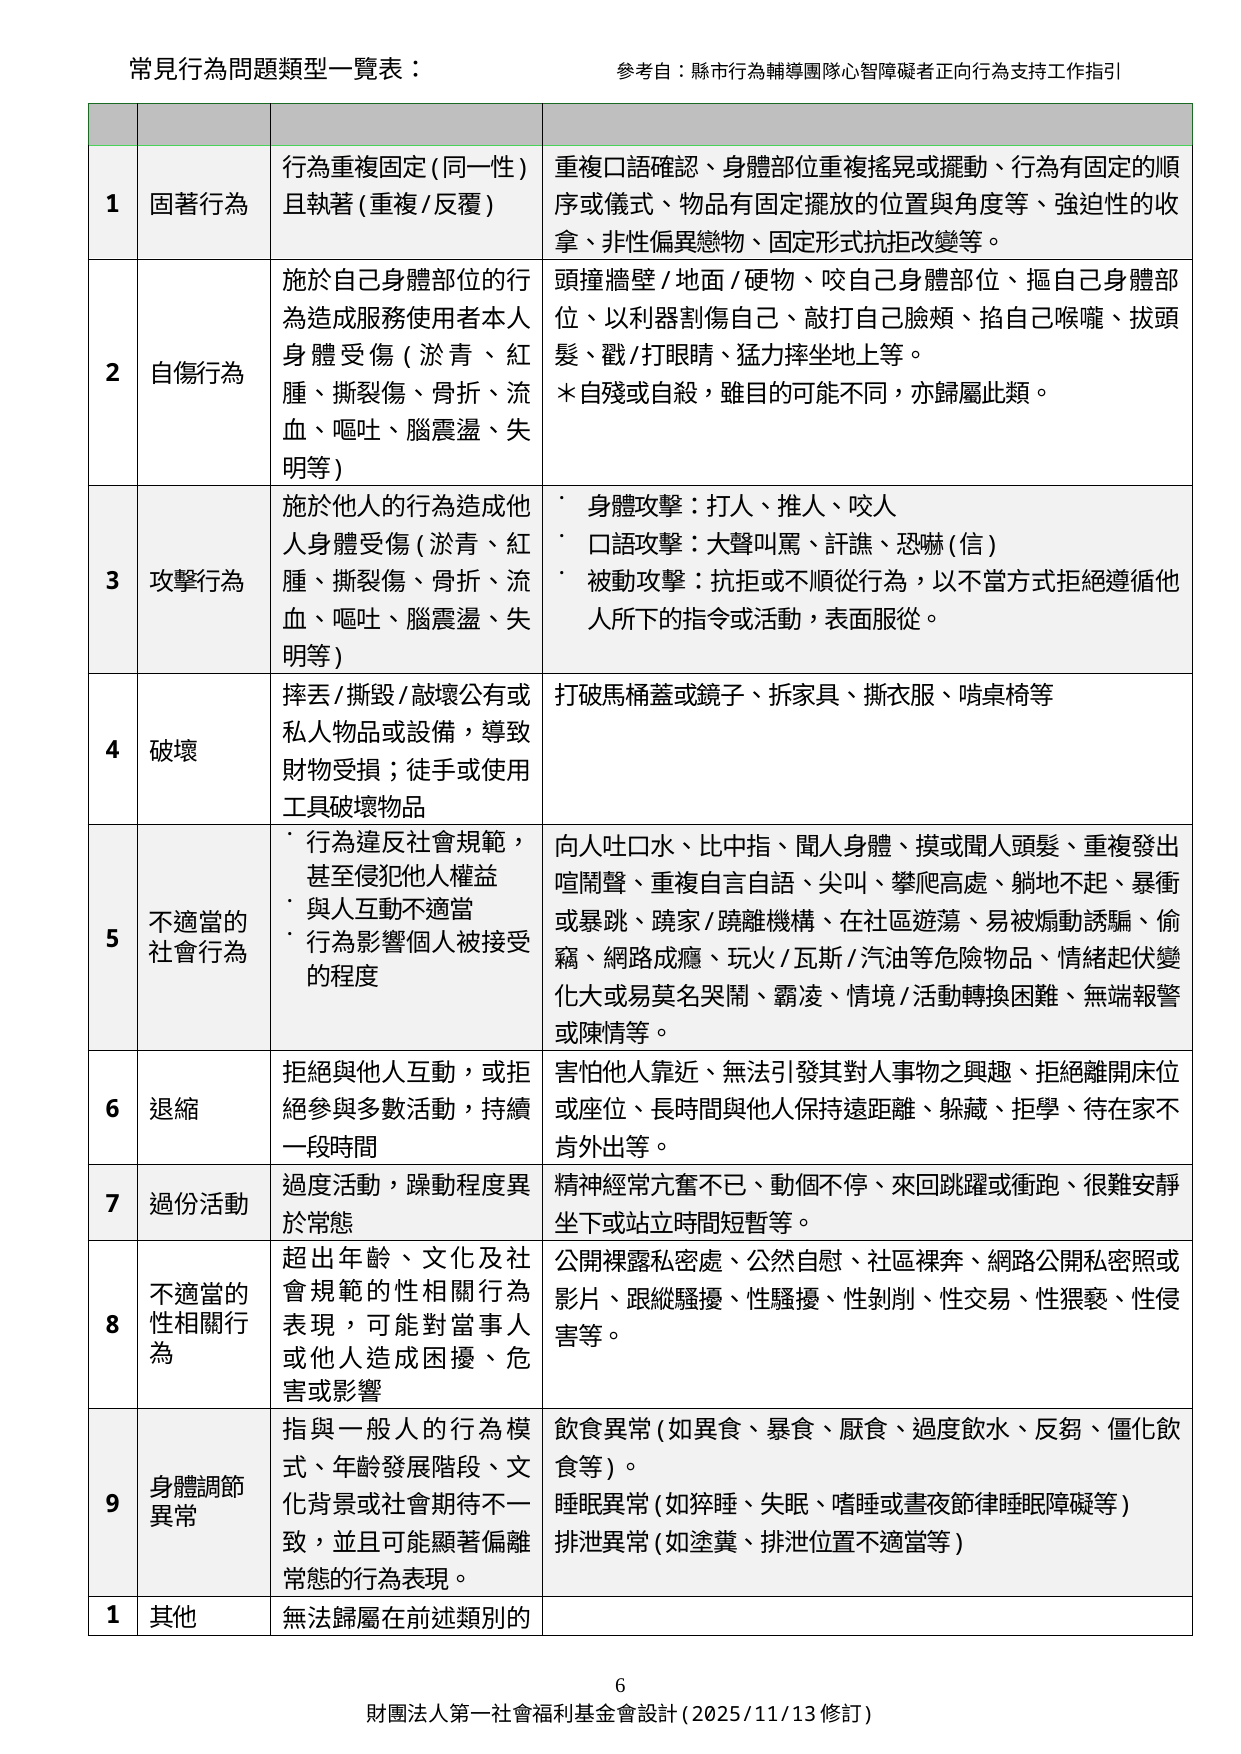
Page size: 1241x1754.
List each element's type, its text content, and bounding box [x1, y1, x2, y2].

table_cell 過度活動，躁動程度異於常態 [271, 1165, 542, 1240]
table_cell 行為重複固定(同一性)且執著(重複/反覆) [271, 146, 542, 258]
table_cell 公開裸露私密處、公然自慰、社區裸奔、網路公開私密照或影片、跟縱騷擾、性騷擾、性剝削、性交易、性猥褻、性侵害等。 [543, 1241, 1192, 1407]
table_cell 不適當的性相關行為 [138, 1241, 270, 1407]
table_cell 超出年齡、文化及社會規範的性相關行為表現，可能對當事人或他人造成困擾、危害或影響 [271, 1241, 542, 1407]
table_cell 害怕他人靠近、無法引發其對人事物之興趣、拒絕離開床位或座位、長時間與他人保持遠距離、躲藏、拒學、待在家不肯外出等。 [543, 1051, 1192, 1164]
table_cell 6 [89, 1051, 137, 1164]
table_cell 9 [89, 1409, 137, 1596]
table_cell 退縮 [138, 1051, 270, 1164]
table_cell [543, 1597, 1192, 1634]
table_header [271, 104, 542, 145]
table_cell 1 [89, 146, 137, 258]
table_cell 8 [89, 1241, 137, 1407]
table_cell 自傷行為 [138, 260, 270, 484]
table_cell 過份活動 [138, 1165, 270, 1240]
table_cell 摔丟/撕毀/敲壞公有或私人物品或設備，導致財物受損；徒手或使用工具破壞物品 [271, 674, 542, 824]
table_cell 7 [89, 1165, 137, 1240]
table_cell 飲食異常(如異食、暴食、厭食、過度飲水、反芻、僵化飲食等)。 睡眠異常(如猝睡、失眠、嗜睡或晝夜節律睡眠障礙等) 排泄異常(如塗糞、排泄位置不適當等) [543, 1409, 1192, 1596]
table_header [89, 104, 137, 145]
table_cell 破壞 [138, 674, 270, 824]
table_cell 頭撞牆壁/地面/硬物、咬自己身體部位、摳自己身體部位、以利器割傷自己、敲打自己臉頰、掐自己喉嚨、拔頭髮、戳/打眼睛、猛力摔坐地上等。 ＊自殘或自殺，雖目的可能不同，亦歸屬此類。 [543, 260, 1192, 484]
table_cell 4 [89, 674, 137, 824]
text 常見行為問題類型一覽表： 參考自：縣市行為輔導團隊心智障礙者正向行為支持工作指引 [118, 50, 1122, 86]
table_cell 固著行為 [138, 146, 270, 258]
table_cell 行為違反社會規範，甚至侵犯他人權益 與人互動不適當 行為影響個人被接受的程度 [271, 825, 542, 1050]
table_cell 5 [89, 825, 137, 1050]
table_cell 施於自己身體部位的行為造成服務使用者本人身體受傷(淤青、紅腫、撕裂傷、骨折、流血、嘔吐、腦震盪、失明等) [271, 260, 542, 484]
table_cell 攻擊行為 [138, 486, 270, 673]
table_cell 2 [89, 260, 137, 484]
table_cell 指與一般人的行為模式、年齡發展階段、文化背景或社會期待不一致，並且可能顯著偏離常態的行為表現。 [271, 1409, 542, 1596]
table_cell 其他 [138, 1597, 270, 1634]
table_cell 不適當的 社會行為 [138, 825, 270, 1050]
table_cell 身體調節異常 [138, 1409, 270, 1596]
table_cell 重複口語確認、身體部位重複搖晃或擺動、行為有固定的順序或儀式、物品有固定擺放的位置與角度等、強迫性的收拿、非性偏異戀物、固定形式抗拒改變等。 [543, 146, 1192, 258]
table_cell 3 [89, 486, 137, 673]
table_cell 向人吐口水、比中指、聞人身體、摸或聞人頭髮、重複發出喧鬧聲、重複自言自語、尖叫、攀爬高處、躺地不起、暴衝或暴跳、蹺家/蹺離機構、在社區遊蕩、易被煽動誘騙、偷竊、網路成癮、玩火/瓦斯/汽油等危險物品、情緒起伏變化大或易莫名哭鬧、霸凌、情境/活動轉換困難、無端報警或陳情等。 [543, 825, 1192, 1050]
table_cell 精神經常亢奮不已、動個不停、來回跳躍或衝跑、很難安靜坐下或站立時間短暫等。 [543, 1165, 1192, 1240]
table_cell 身體攻擊：打人、推人、咬人 口語攻擊：大聲叫罵、訐譙、恐嚇(信) 被動攻擊：抗拒或不順從行為，以不當方式拒絕遵循他人所下的指令或活動，表面服從。 [543, 486, 1192, 673]
table_header [543, 104, 1192, 145]
table_cell 無法歸屬在前述類別的 [271, 1597, 542, 1634]
table_cell 拒絕與他人互動，或拒絕參與多數活動，持續一段時間 [271, 1051, 542, 1164]
table_header [138, 104, 270, 145]
table_cell 施於他人的行為造成他人身體受傷(淤青、紅腫、撕裂傷、骨折、流血、嘔吐、腦震盪、失明等) [271, 486, 542, 673]
table_cell 1 [89, 1597, 137, 1634]
table_cell 打破馬桶蓋或鏡子、拆家具、撕衣服、啃桌椅等 [543, 674, 1192, 824]
